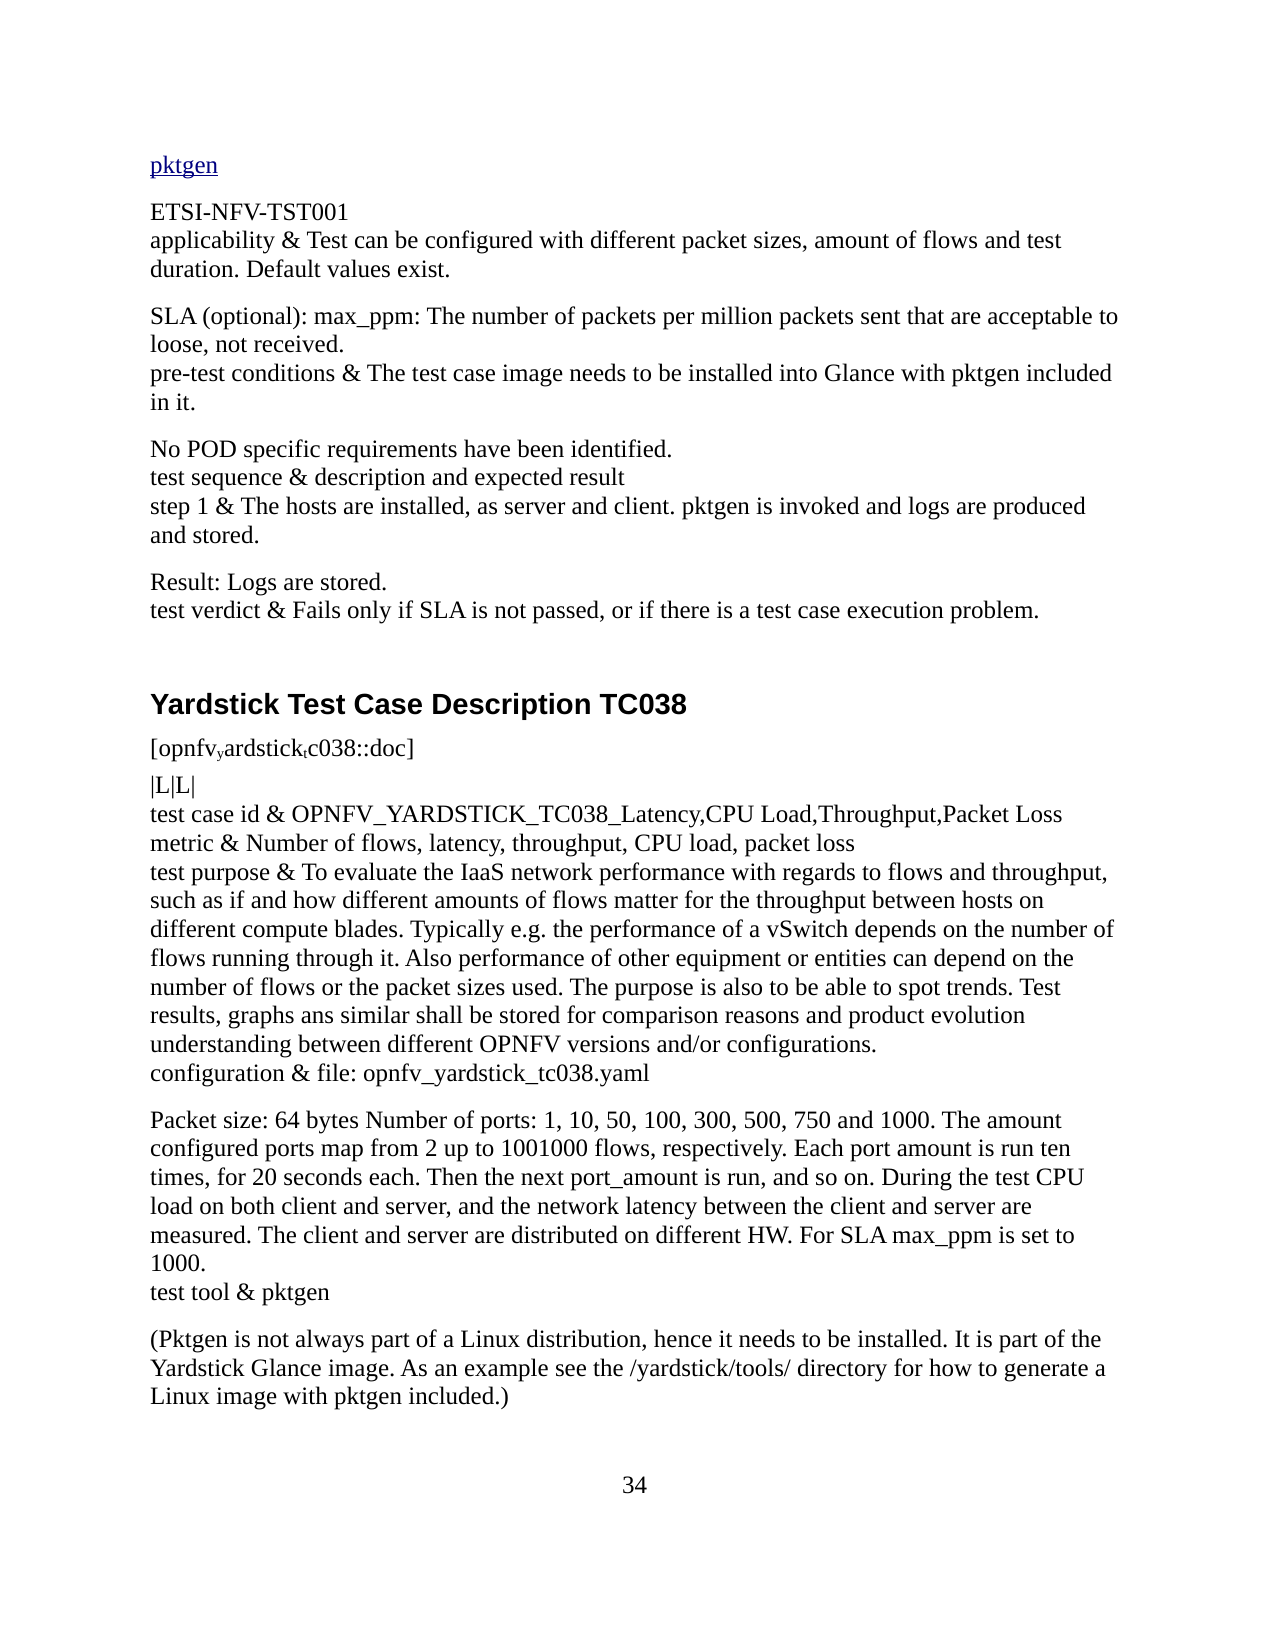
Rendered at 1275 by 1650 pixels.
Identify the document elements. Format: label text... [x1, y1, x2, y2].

text pktgen [150, 150, 1125, 179]
text No POD specific requirements have been identified. test sequence & description and expected result step 1 & The hosts are installed, as server and client. pktgen is invoked and logs are produced and stored. [150, 434, 1125, 549]
text [opnfvyardsticktc038::doc] [150, 733, 1125, 762]
text |L|L| test case id & OPNFV_YARDSTICK_TC038_Latency,CPU Load,Throughput,Packet Loss metric & Number of flows, latency, throughput, CPU load, packet loss test purpose & To evaluate the IaaS network performance with regards to flows and throughput, such as if and how different amounts of flows matter for the throughput between hosts on different compute blades. Typically e.g. the performance of a vSwitch depends on the number of flows running through it. Also performance of other equipment or entities can depend on the number of flows or the packet sizes used. The purpose is also to be able to spot trends. Test results, graphs ans similar shall be stored for comparison reasons and product evolution understanding between different OPNFV versions and/or configurations. configuration & file: opnfv_yardstick_tc038.yaml [150, 771, 1125, 1087]
text Result: Logs are stored. test verdict & Fails only if SLA is not passed, or if there is a test case execution problem. [150, 567, 1125, 653]
subtitle Yardstick Test Case Description TC038 [150, 687, 1125, 720]
text SLA (optional): max_ppm: The number of packets per million packets sent that are acceptable to loose, not received. pre-test conditions & The test case image needs to be installed into Glance with pktgen included in it. [150, 301, 1125, 416]
text ETSI-NFV-TST001 applicability & Test can be configured with different packet sizes, amount of flows and test duration. Default values exist. [150, 197, 1125, 283]
text Packet size: 64 bytes Number of ports: 1, 10, 50, 100, 300, 500, 750 and 1000. The amount configured ports map from 2 up to 1001000 flows, respectively. Each port amount is run ten times, for 20 seconds each. Then the next port_amount is run, and so on. During the test CPU load on both client and server, and the network latency between the client and server are measured. The client and server are distributed on different HW. For SLA max_ppm is set to 1000. test tool & pktgen [150, 1105, 1125, 1306]
text (Pktgen is not always part of a Linux distribution, hence it needs to be installed. It is part of the Yardstick Glance image. As an example see the /yardstick/tools/ directory for how to generate a Linux image with pktgen included.) [150, 1324, 1125, 1410]
